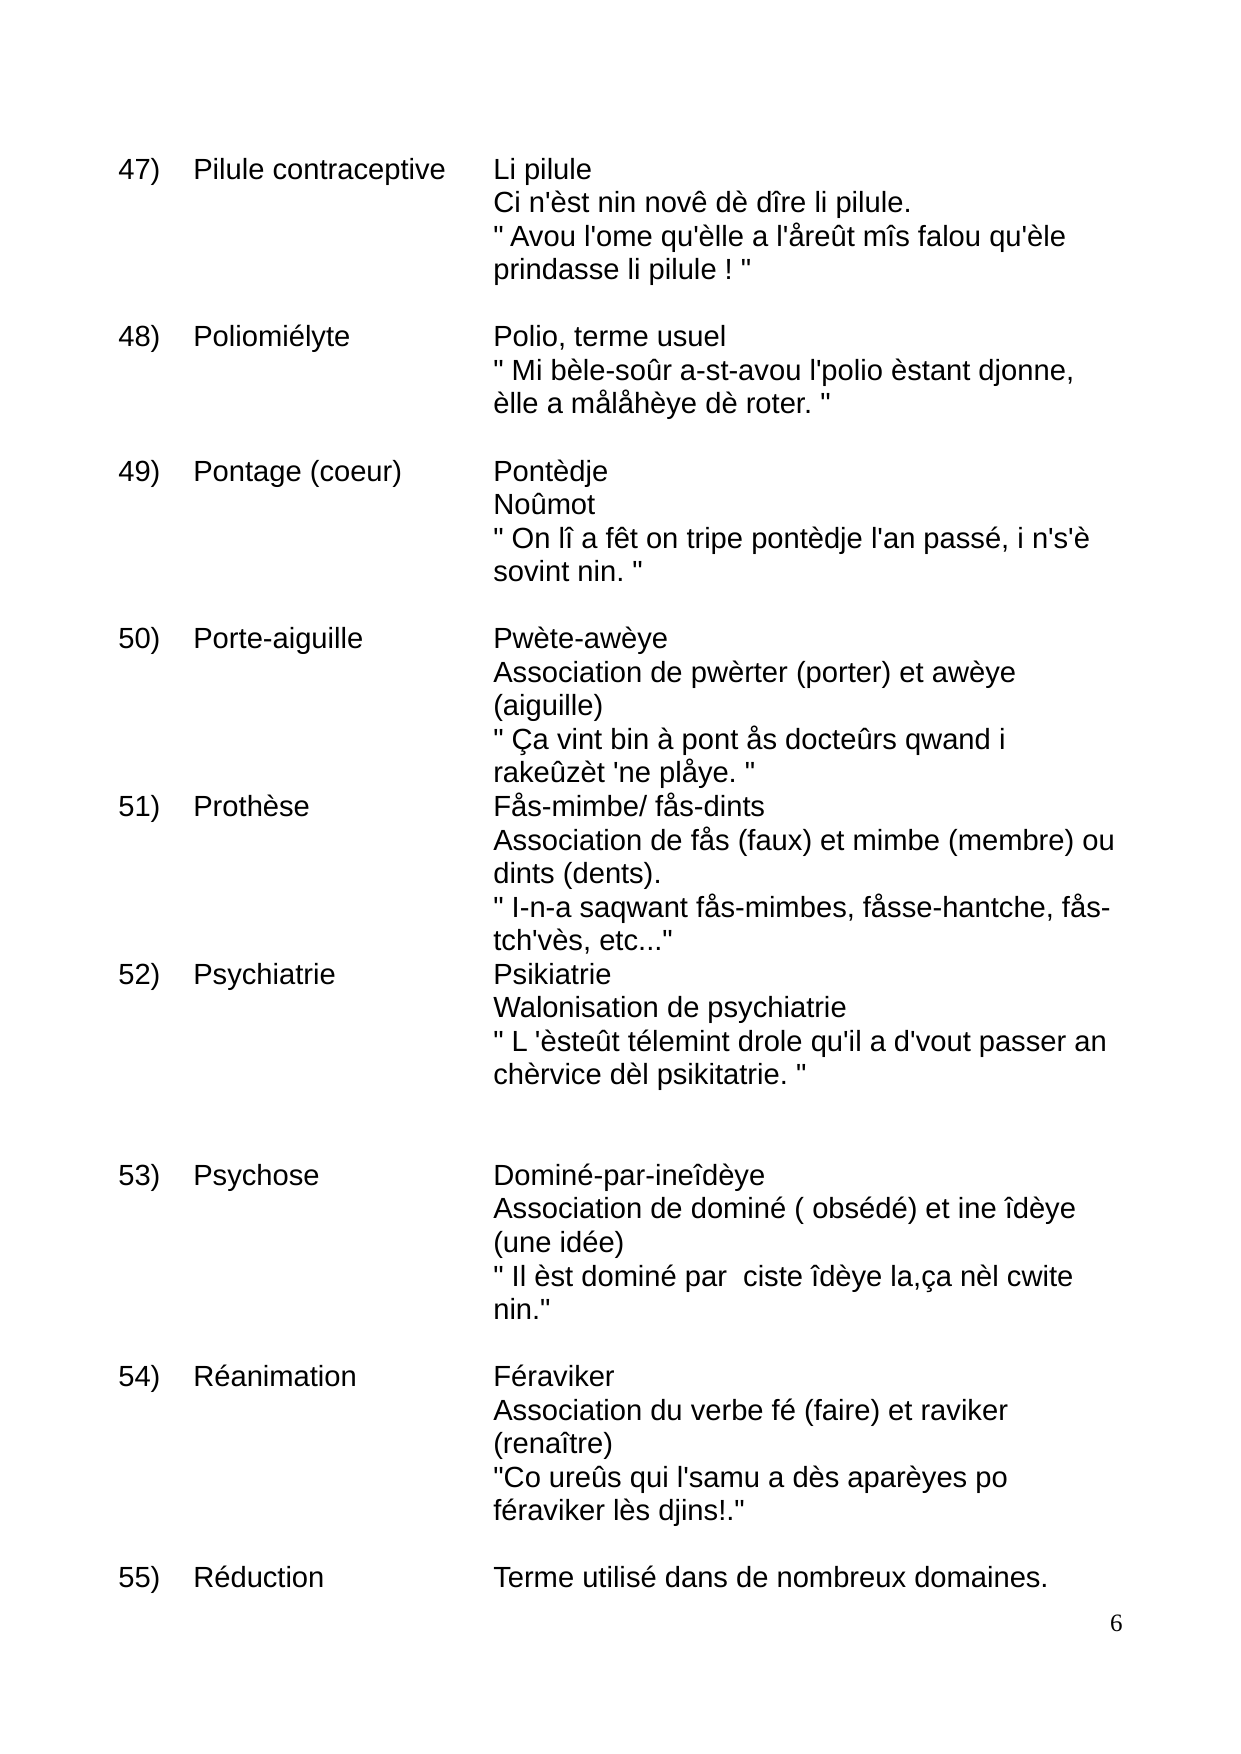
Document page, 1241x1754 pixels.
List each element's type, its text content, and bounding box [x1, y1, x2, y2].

text Ci n'èst nin novê dè dîre li pilule. [118, 185, 1122, 219]
text 54) Réanimation Féraviker [118, 1359, 1122, 1393]
text " Avou l'ome qu'èlle a l'åreût mîs falou qu'èle prindasse li pilule ! " [118, 219, 1122, 286]
text 47) Pilule contraceptive Li pilule [118, 152, 1122, 185]
text " I-n-a saqwant fås-mimbes, fåsse-hantche, fås- tch'vès, etc..." [118, 889, 1122, 957]
text " L 'èsteût télemint drole qu'il a d'vout passer an [118, 1024, 1122, 1057]
text 55) Réduction Terme utilisé dans de nombreux domaines. [118, 1560, 1122, 1594]
text chèrvice dèl psikitatrie. " [118, 1057, 1122, 1091]
text Association du verbe fé (faire) et raviker (renaître) [118, 1393, 1122, 1460]
text 50) Porte-aiguille Pwète-awèye [118, 621, 1122, 655]
text 48) Poliomiélyte Polio, terme usuel [118, 319, 1122, 353]
text 53) Psychose Dominé-par-ineîdèye [118, 1158, 1122, 1191]
text Walonisation de psychiatrie [118, 990, 1122, 1024]
text Noûmot [118, 487, 1122, 521]
text 51) Prothèse Fås-mimbe/ fås-dints [118, 789, 1122, 822]
text 52) Psychiatrie Psikiatrie [118, 957, 1122, 990]
text Association de fås (faux) et mimbe (membre) ou dints (dents). [118, 822, 1122, 889]
text " Mi bèle-soûr a-st-avou l'polio èstant djonne, èlle a målåhèye dè roter. " [118, 353, 1122, 420]
text 49) Pontage (coeur) Pontèdje [118, 453, 1122, 487]
text Association de pwèrter (porter) et awèye (aiguille) [118, 655, 1122, 722]
text Association de dominé ( obsédé) et ine îdèye (une idée) " Il èst dominé par ciste îdèye la,ça nèl cwite nin." [118, 1191, 1122, 1326]
text " On lî a fêt on tripe pontèdje l'an passé, i n's'è sovint nin. " [118, 521, 1122, 588]
text " Ça vint bin à pont ås docteûrs qwand i rakeûzèt 'ne plåye. " [118, 722, 1122, 789]
text "Co ureûs qui l'samu a dès aparèyes po féraviker lès djins!." [118, 1460, 1122, 1527]
